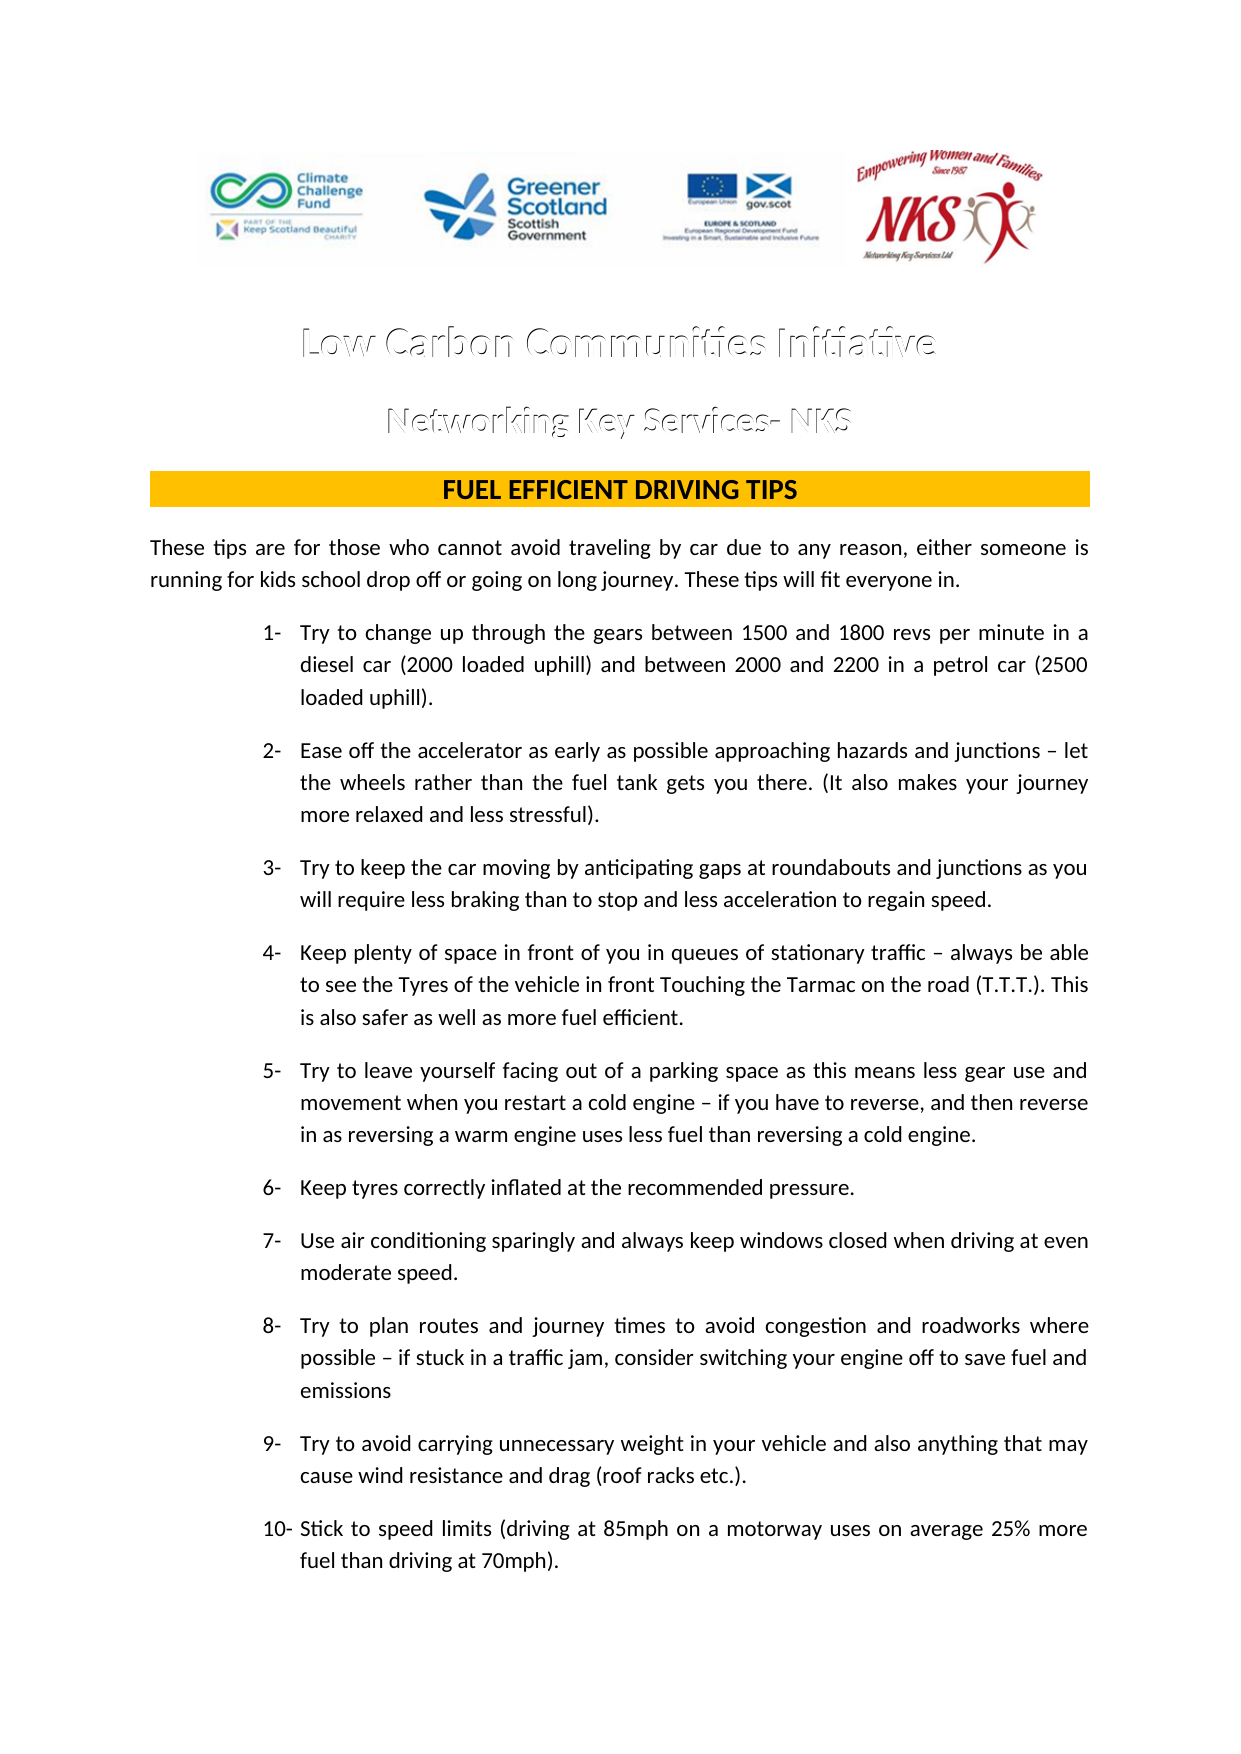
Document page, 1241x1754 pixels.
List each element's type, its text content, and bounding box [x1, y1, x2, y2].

list Ease off the accelerator as early as possible approaching hazards and junctions – let the wheels rather than the fuel tank gets you there. (It also makes your journey more relaxed and less stressful). [262, 736, 1090, 828]
text FUEL EFFICIENT DRIVING TIPS [150, 471, 1090, 507]
list Keep tyres correctly inflated at the recommended pressure. [262, 1173, 1090, 1201]
text Networking Key Services- NKS [150, 398, 1090, 444]
list Try to plan routes and journey times to avoid congestion and roadworks where possible – if stuck in a traffic jam, consider switching your engine off to save fuel and emissions [262, 1311, 1090, 1404]
list Try to change up through the gears between 1500 and 1800 revs per minute in a diesel car (2000 loaded uphill) and between 2000 and 2200 in a petrol car (2500 loaded uphill). [262, 618, 1090, 711]
list Stick to speed limits (driving at 85mph on a motorway uses on average 25% more fuel than driving at 70mph). [262, 1514, 1090, 1574]
text Low Carbon Communities Initiative [150, 316, 1090, 369]
text These tips are for those who cannot avoid traveling by car due to any reason, either someone is running for kids school drop off or going on long journey. These tips will fit everyone in. [150, 533, 1090, 593]
list Use air conditioning sparingly and always keep windows closed when driving at even moderate speed. [262, 1226, 1090, 1286]
list Try to avoid carrying unnecessary weight in your vehicle and also anything that may cause wind resistance and drag (roof racks etc.). [262, 1429, 1090, 1489]
list Try to leave yourself facing out of a parking space as this means less gear use and movement when you restart a cold engine – if you have to reverse, and then reverse in as reversing a warm engine uses less fuel than reversing a cold engine. [262, 1056, 1090, 1148]
list Keep plenty of space in front of you in queues of stationary traffic – always be able to see the Tyres of the vehicle in front Touching the Tarmac on the road (T.T.T.). This is also safer as well as more fuel efficient. [262, 938, 1090, 1031]
list Try to keep the car moving by anticipating gaps at roundabouts and junctions as you will require less braking than to stop and less acceleration to regain speed. [262, 853, 1090, 913]
